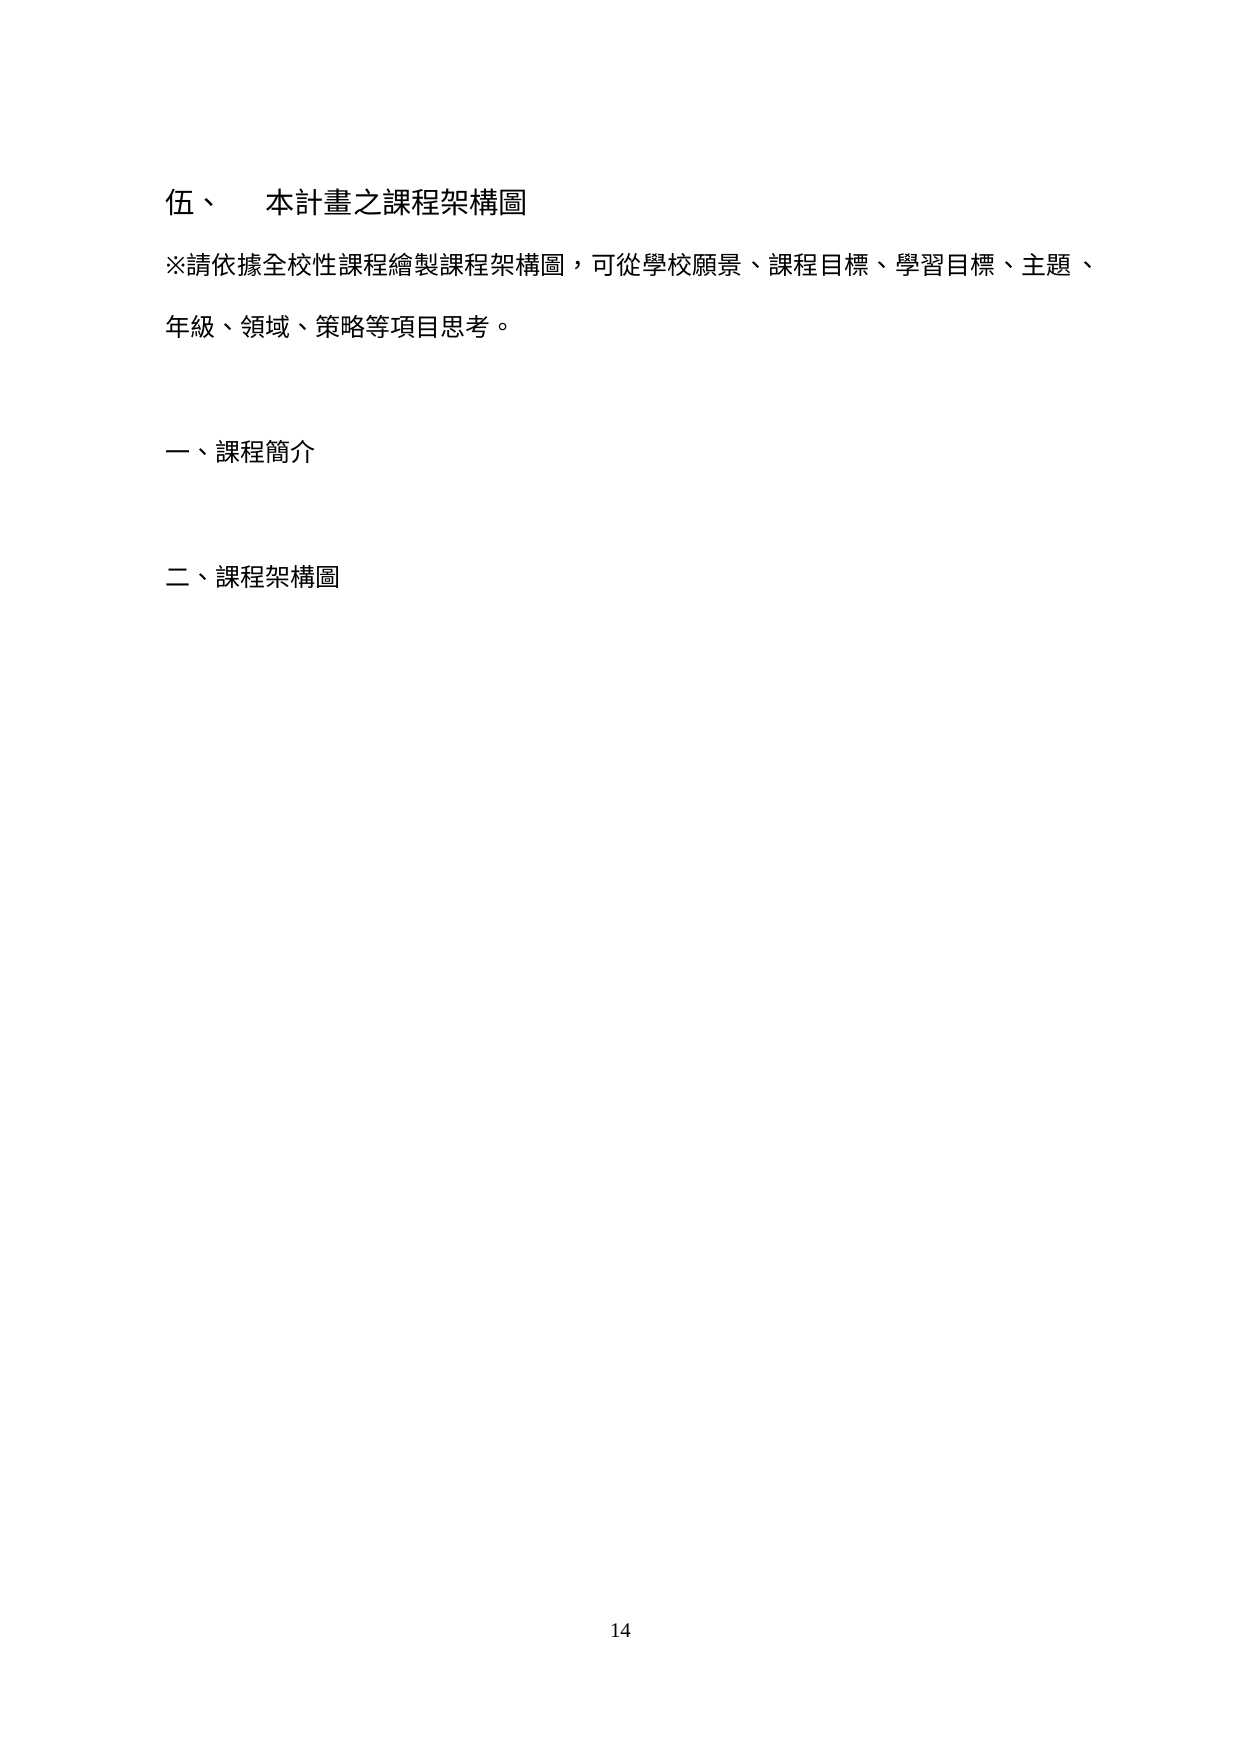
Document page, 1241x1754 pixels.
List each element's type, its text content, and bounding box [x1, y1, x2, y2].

list 本計畫之課程架構圖 [165, 159, 1075, 222]
text 一、課程簡介 [165, 409, 1075, 472]
text 二、課程架構圖 [165, 534, 1075, 597]
text ※請依據全校性課程繪製課程架構圖，可從學校願景、課程目標、學習目標、主題、年級、領域、策略等項目思考。 [165, 222, 1075, 347]
